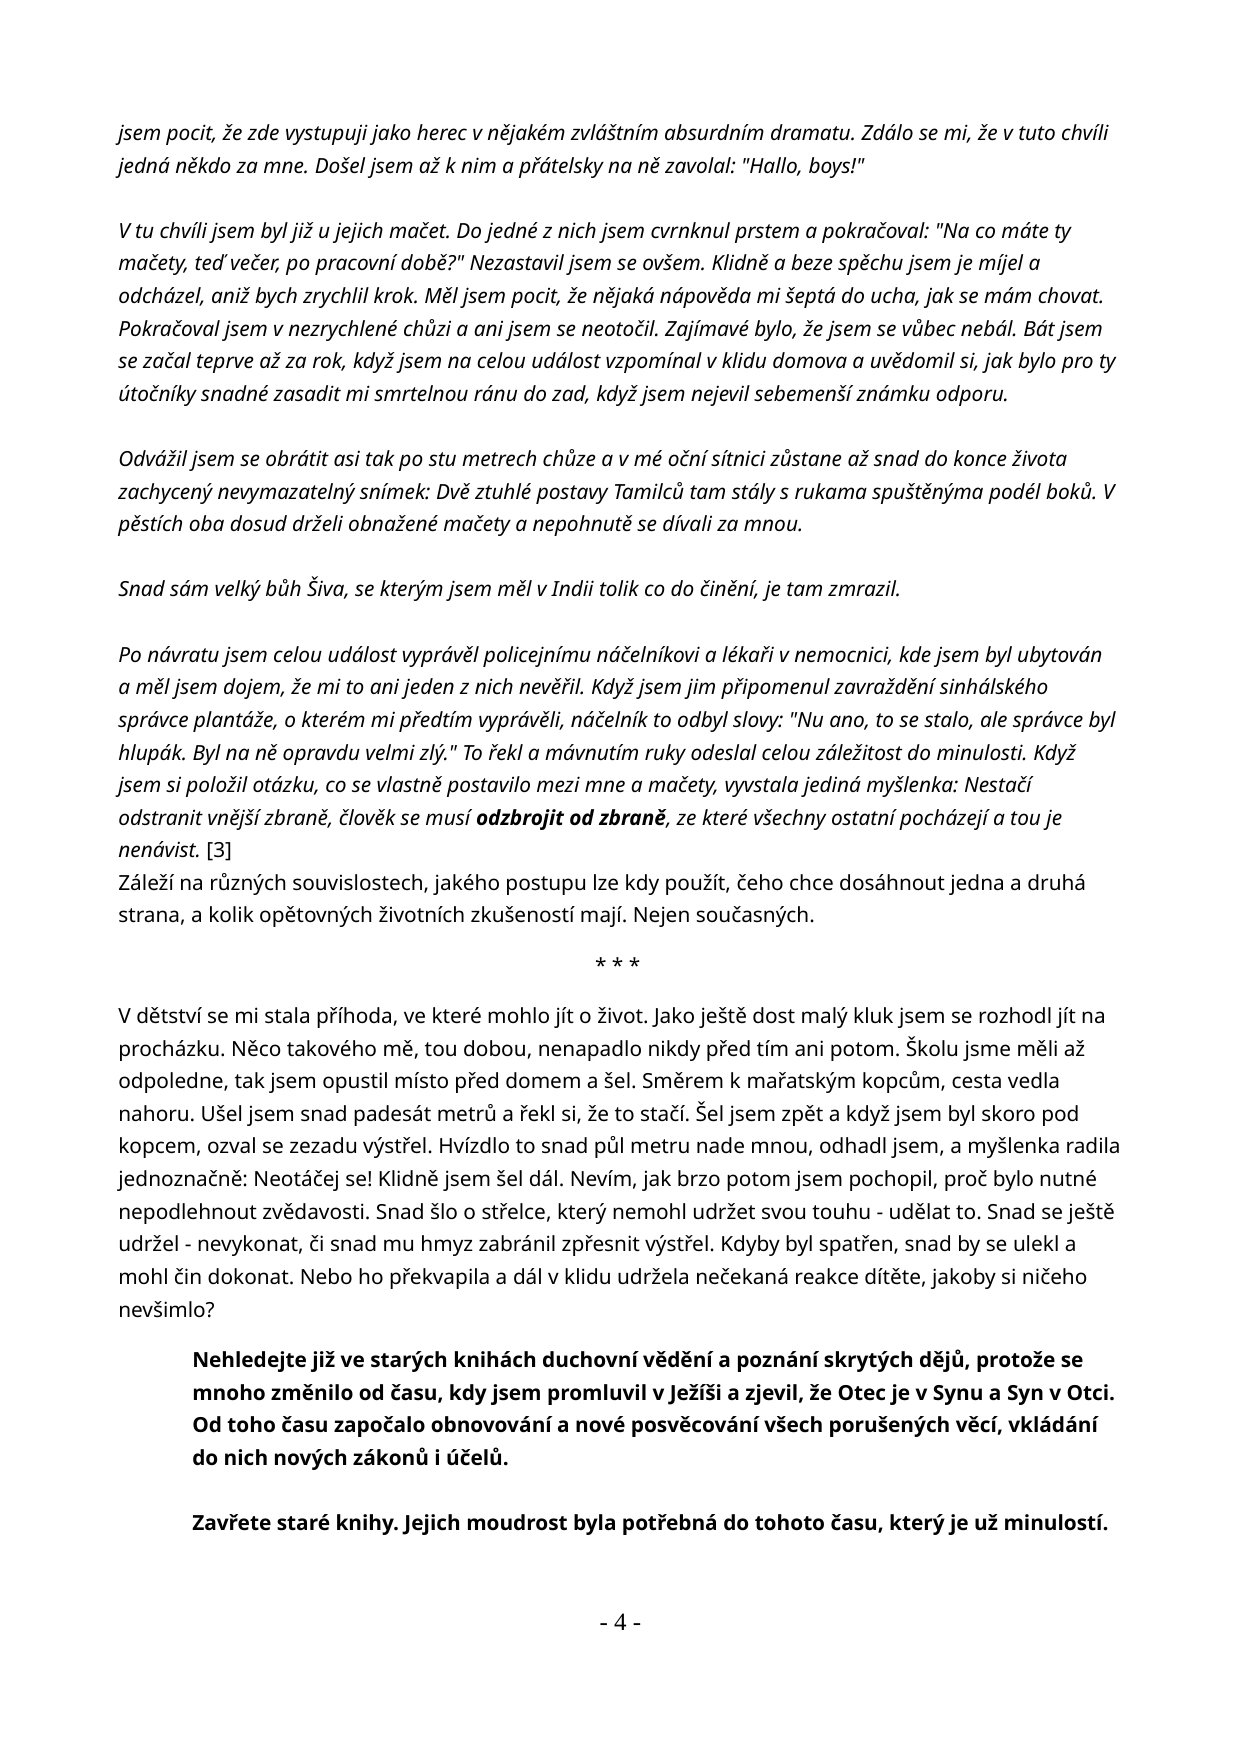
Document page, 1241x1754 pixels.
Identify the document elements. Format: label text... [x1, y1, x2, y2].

text jsem pocit, že zde vystupuji jako herec v nějakém zvláštním absurdním dramatu. Zdálo se mi, že v tuto chvíli jedná někdo za mne. Došel jsem až k nim a přátelsky na ně zavolal: "Hallo, boys!" V tu chvíli jsem byl již u jejich mačet. Do jedné z nich jsem cvrnknul prstem a pokračoval: "Na co máte ty mačety, teď večer, po pracovní době?" Nezastavil jsem se ovšem. Klidně a beze spěchu jsem je míjel a odcházel, aniž bych zrychlil krok. Měl jsem pocit, že nějaká nápověda mi šeptá do ucha, jak se mám chovat. Pokračoval jsem v nezrychlené chůzi a ani jsem se neotočil. Zajímavé bylo, že jsem se vůbec nebál. Bát jsem se začal teprve až za rok, když jsem na celou událost vzpomínal v klidu domova a uvědomil si, jak bylo pro ty útočníky snadné zasadit mi smrtelnou ránu do zad, když jsem nejevil sebemenší známku odporu. Odvážil jsem se obrátit asi tak po stu metrech chůze a v mé oční sítnici zůstane až snad do konce života zachycený nevymazatelný snímek: Dvě ztuhlé postavy Tamilců tam stály s rukama spuštěnýma podél boků. V pěstích oba dosud drželi obnažené mačety a nepohnutě se dívali za mnou. Snad sám velký bůh Šiva, se kterým jsem měl v Indii tolik co do činění, je tam zmrazil. Po návratu jsem celou událost vyprávěl policejnímu náčelníkovi a lékaři v nemocnici, kde jsem byl ubytován a měl jsem dojem, že mi to ani jeden z nich nevěřil. Když jsem jim připomenul zavraždění sinhálského správce plantáže, o kterém mi předtím vyprávěli, náčelník to odbyl slovy: "Nu ano, to se stalo, ale správce byl hlupák. Byl na ně opravdu velmi zlý." To řekl a mávnutím ruky odeslal celou záležitost do minulosti. Když jsem si položil otázku, co se vlastně postavilo mezi mne a mačety, vyvstala jediná myšlenka: Nestačí odstranit vnější zbraně, člověk se musí odzbrojit od zbraně, ze které všechny ostatní pocházejí a tou je nenávist. [3] Záleží na různých souvislostech, jakého postupu lze kdy použít, čeho chce dosáhnout jedna a druhá strana, a kolik opětovných životních zkušeností mají. Nejen současných. [118, 118, 1122, 929]
text V dětství se mi stala příhoda, ve které mohlo jít o život. Jako ještě dost malý kluk jsem se rozhodl jít na procházku. Něco takového mě, tou dobou, nenapadlo nikdy před tím ani potom. Školu jsme měli až odpoledne, tak jsem opustil místo před domem a šel. Směrem k mařatským kopcům, cesta vedla nahoru. Ušel jsem snad padesát metrů a řekl si, že to stačí. Šel jsem zpět a když jsem byl skoro pod kopcem, ozval se zezadu výstřel. Hvízdlo to snad půl metru nade mnou, odhadl jsem, a myšlenka radila jednoznačně: Neotáčej se! Klidně jsem šel dál. Nevím, jak brzo potom jsem pochopil, proč bylo nutné nepodlehnout zvědavosti. Snad šlo o střelce, který nemohl udržet svou touhu - udělat to. Snad se ještě udržel - nevykonat, či snad mu hmyz zabránil zpřesnit výstřel. Kdyby byl spatřen, snad by se ulekl a mohl čin dokonat. Nebo ho překvapila a dál v klidu udržela nečekaná reakce dítěte, jakoby si ničeho nevšimlo? [118, 1001, 1122, 1323]
text Nehledejte již ve starých knihách duchovní vědění a poznání skrytých dějů, protože se mnoho změnilo od času, kdy jsem promluvil v Ježíši a zjevil, že Otec je v Synu a Syn v Otci. Od toho času započalo obnovování a nové posvěcování všech porušených věcí, vkládání do nich nových zákonů i účelů. Zavřete staré knihy. Jejich moudrost byla potřebná do tohoto času, který je už minulostí. [192, 1345, 1122, 1536]
text * * * [118, 951, 1122, 979]
